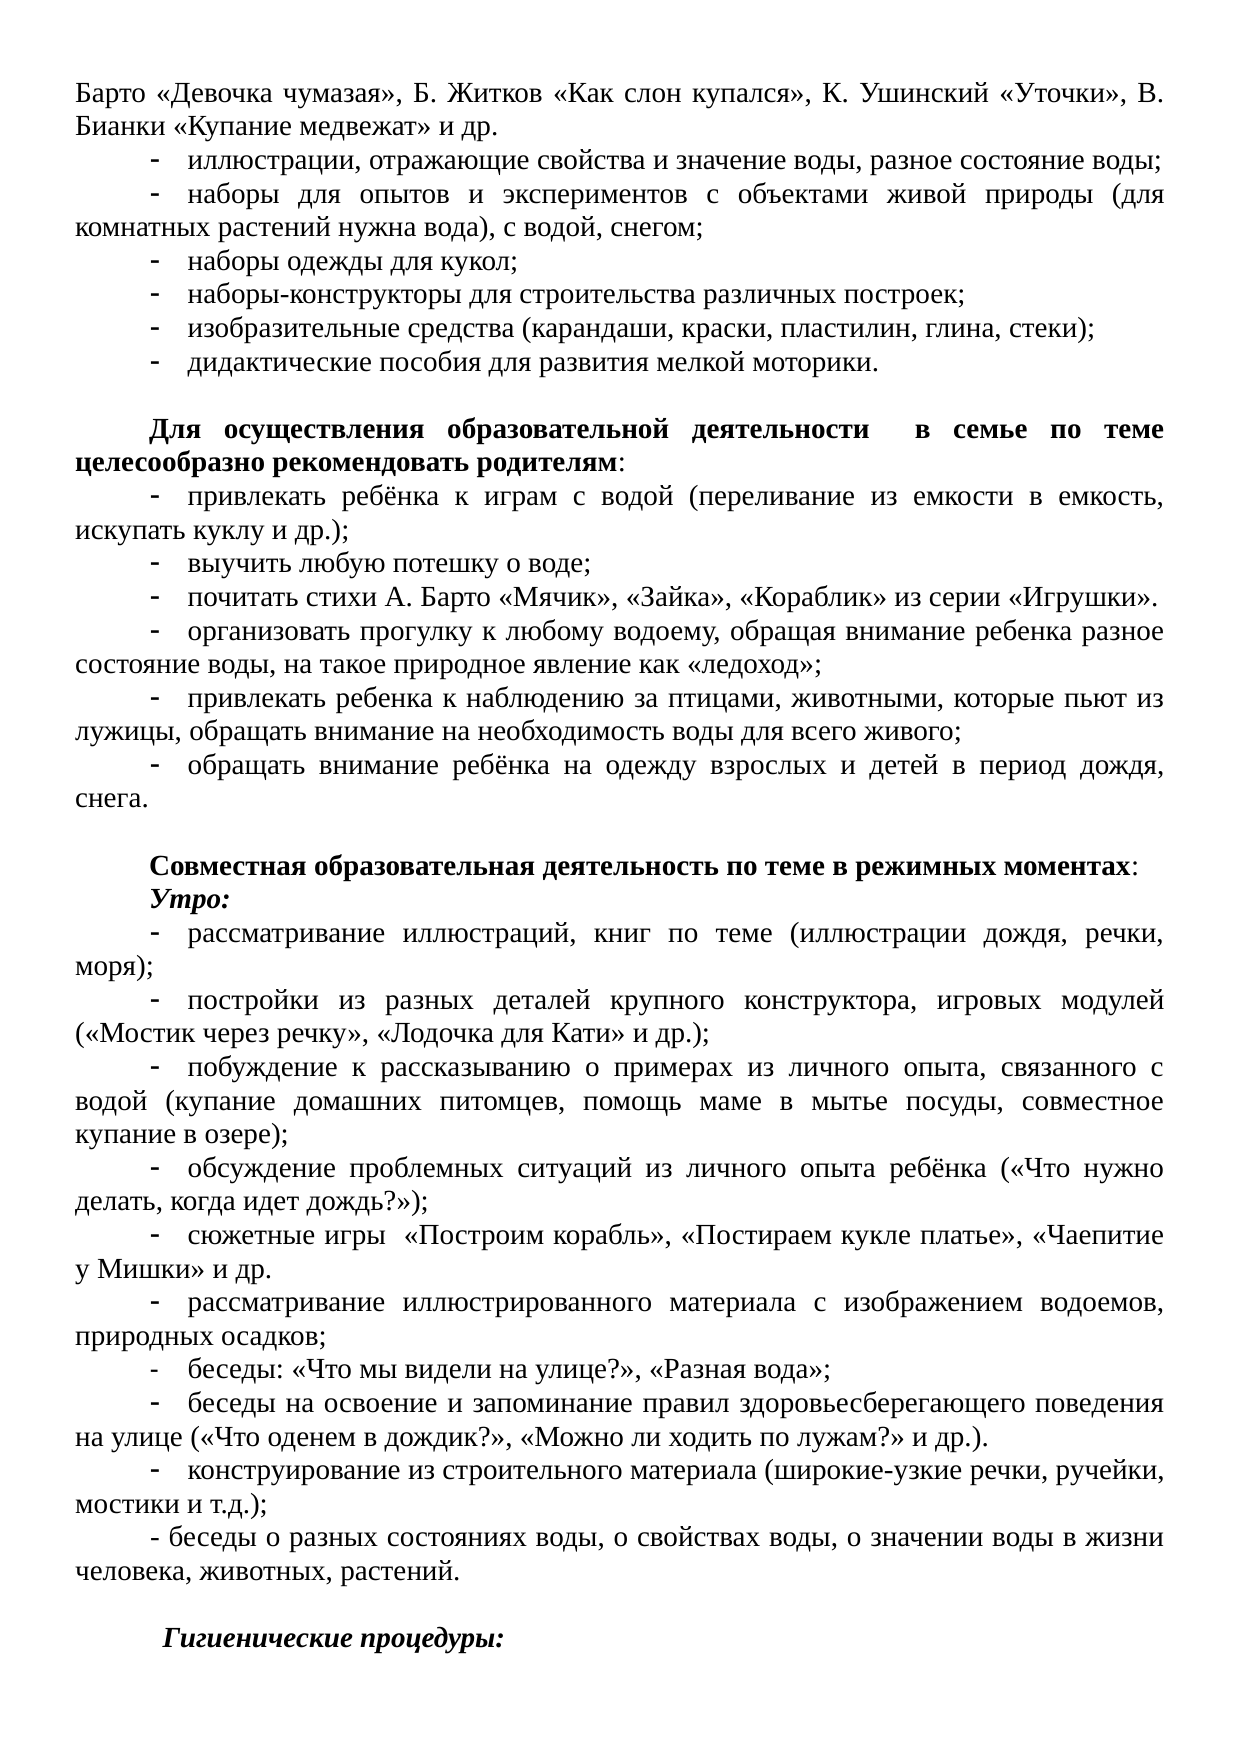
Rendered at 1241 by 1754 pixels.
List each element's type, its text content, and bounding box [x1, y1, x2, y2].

list почитать стихи А. Барто «Мячик», «Зайка», «Кораблик» из серии «Игрушки». [75, 579, 1165, 613]
list привлекать ребенка к наблюдению за птицами, животными, которые пьют из лужицы, обращать внимание на необходимость воды для всего живого; [75, 680, 1165, 747]
list наборы для опытов и экспериментов с объектами живой природы (для комнатных растений нужна вода), с водой, снегом; [75, 176, 1165, 243]
list обращать внимание ребёнка на одежду взрослых и детей в период дождя, снега. [75, 747, 1165, 814]
list наборы-конструкторы для строительства различных построек; [75, 277, 1165, 310]
text Для осуществления образовательной деятельности в семье по теме целесообразно рекомендовать родителям: [75, 411, 1165, 478]
list организовать прогулку к любому водоему, обращая внимание ребенка разное состояние воды, на такое природное явление как «ледоход»; [75, 613, 1165, 680]
text Совместная образовательная деятельность по теме в режимных моментах: [75, 848, 1165, 881]
list конструирование из строительного материала (широкие-узкие речки, ручейки, мостики и т.д.); [75, 1452, 1165, 1519]
text - беседы о разных состояниях воды, о свойствах воды, о значении воды в жизни человека, животных, растений. [75, 1519, 1165, 1586]
text Гигиенические процедуры: [75, 1620, 1165, 1653]
list постройки из разных деталей крупного конструктора, игровых модулей («Мостик через речку», «Лодочка для Кати» и др.); [75, 982, 1165, 1049]
list дидактические пособия для развития мелкой моторики. [75, 344, 1165, 377]
list привлекать ребёнка к играм с водой (переливание из емкости в емкость, искупать куклу и др.); [75, 478, 1165, 545]
list беседы: «Что мы видели на улице?», «Разная вода»; [75, 1351, 1165, 1385]
text Утро: [75, 881, 1165, 915]
list рассматривание иллюстрированного материала с изображением водоемов, природных осадков; [75, 1284, 1165, 1351]
list наборы одежды для кукол; [75, 243, 1165, 277]
list побуждение к рассказыванию о примерах из личного опыта, связанного с водой (купание домашних питомцев, помощь маме в мытье посуды, совместное купание в озере); [75, 1049, 1165, 1150]
list рассматривание иллюстраций, книг по теме (иллюстрации дождя, речки, моря); [75, 915, 1165, 982]
list сюжетные игры «Построим корабль», «Постираем кукле платье», «Чаепитие у Мишки» и др. [75, 1217, 1165, 1284]
list обсуждение проблемных ситуаций из личного опыта ребёнка («Что нужно делать, когда идет дождь?»); [75, 1150, 1165, 1217]
list выучить любую потешку о воде; [75, 545, 1165, 579]
list Барто «Девочка чумазая», Б. Житков «Как слон купался», К. Ушинский «Уточки», В. Бианки «Купание медвежат» и др. [75, 75, 1165, 142]
list беседы на освоение и запоминание правил здоровьесберегающего поведения на улице («Что оденем в дождик?», «Можно ли ходить по лужам?» и др.). [75, 1385, 1165, 1452]
list иллюстрации, отражающие свойства и значение воды, разное состояние воды; [75, 142, 1165, 176]
list изобразительные средства (карандаши, краски, пластилин, глина, стеки); [75, 310, 1165, 344]
